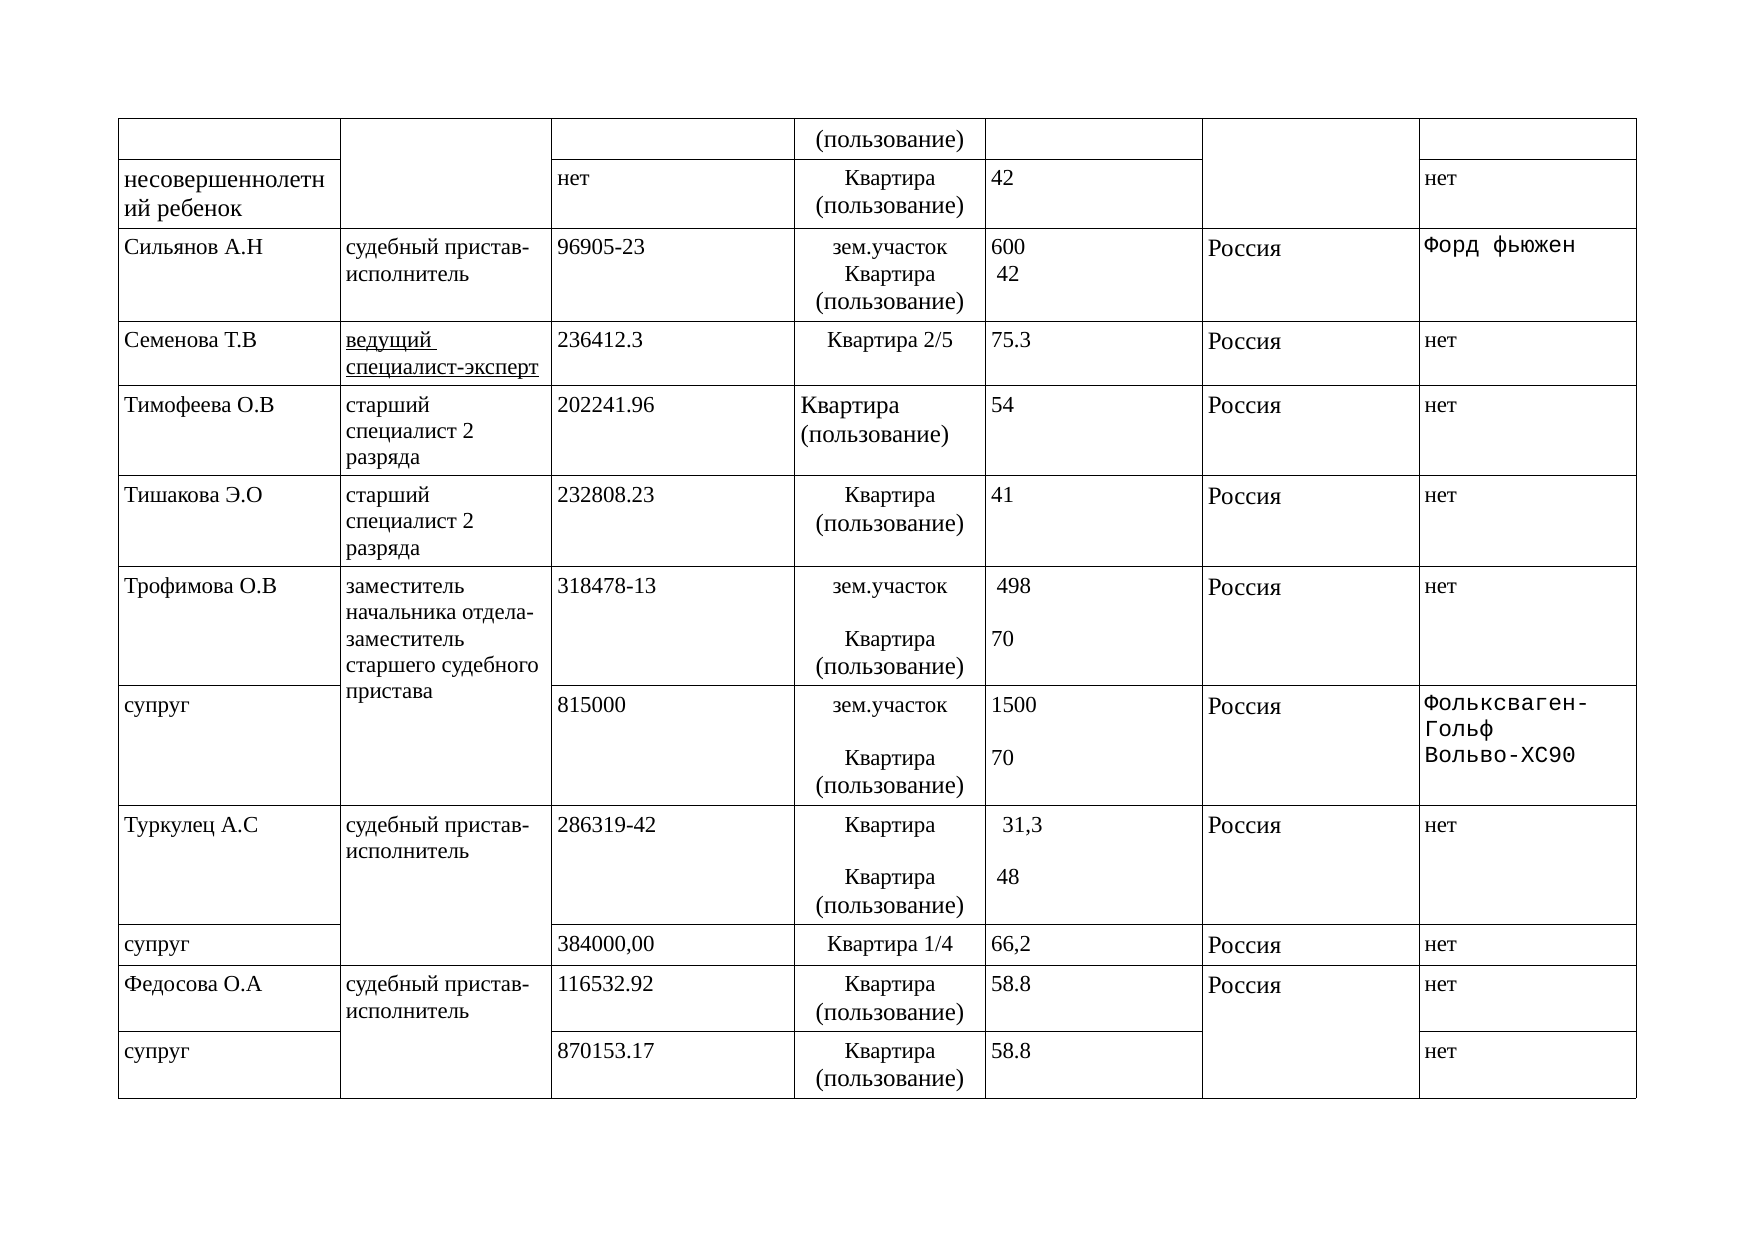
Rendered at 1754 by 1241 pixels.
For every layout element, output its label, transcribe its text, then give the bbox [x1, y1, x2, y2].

table_cell [552, 119, 794, 158]
table_cell 42 [986, 160, 1202, 227]
table_cell Сильянов А.Н [119, 229, 340, 321]
table_cell Россия [1203, 476, 1419, 566]
table_cell 232808,23 [552, 476, 794, 566]
table_cell 286319-42 [552, 806, 794, 924]
table_cell ведущий специалист-эксперт [341, 322, 551, 385]
table_cell Форд фьюжен [1420, 229, 1636, 321]
table_cell нет [1420, 160, 1636, 227]
table_cell нет [1420, 386, 1636, 475]
table_cell 236412,3 [552, 322, 794, 385]
table_cell судебный пристав-исполнитель [341, 229, 551, 321]
table_cell Тимофеева О.В [119, 386, 340, 475]
table_cell Россия [1203, 806, 1419, 924]
table_cell [119, 119, 340, 158]
table_cell Квартира (пользование) [795, 476, 985, 566]
table_cell Россия [1203, 686, 1419, 805]
table_cell 600 42 [986, 229, 1202, 321]
table_cell Тишакова Э.О [119, 476, 340, 566]
table_cell 41 [986, 476, 1202, 566]
table_cell [1203, 119, 1419, 227]
table_cell Квартира (пользование) [795, 966, 985, 1031]
table_cell нет [1420, 476, 1636, 566]
table_cell супруг [119, 925, 340, 964]
table_cell нет [1420, 925, 1636, 964]
table_cell супруг [119, 1032, 340, 1098]
table_cell [1420, 119, 1636, 158]
table_cell зем.участок Квартира (пользование) [795, 686, 985, 805]
table_cell нет [1420, 806, 1636, 924]
table_cell супруг [119, 686, 340, 805]
table_cell 31,3 48 [986, 806, 1202, 924]
table_cell [341, 119, 551, 227]
table_cell старший специалист 2 разряда [341, 386, 551, 475]
table_cell нет [1420, 1032, 1636, 1098]
table_cell Квартира (пользование) [795, 160, 985, 227]
table_cell 58,8 [986, 966, 1202, 1031]
table_cell Туркулец А.С [119, 806, 340, 924]
table_cell нет [1420, 966, 1636, 1031]
table_cell 202241.96 [552, 386, 794, 475]
table_cell 58,8 [986, 1032, 1202, 1098]
table_cell старший специалист 2 разряда [341, 476, 551, 566]
table_cell 1500 70 [986, 686, 1202, 805]
table_cell судебный пристав-исполнитель [341, 966, 551, 1098]
table_cell 66,2 [986, 925, 1202, 964]
table_cell нет [552, 160, 794, 227]
table_cell нет [1420, 567, 1636, 685]
table_cell 96905-23 [552, 229, 794, 321]
table_cell несовершеннолетний ребенок [119, 160, 340, 227]
table_cell Квартира 2/5 [795, 322, 985, 385]
table_cell Семенова Т.В [119, 322, 340, 385]
table_cell Россия [1203, 567, 1419, 685]
table_cell Россия [1203, 229, 1419, 321]
table_cell зем.участок Квартира (пользование) [795, 229, 985, 321]
table_cell Квартира 1/4 [795, 925, 985, 964]
table_cell 498 70 [986, 567, 1202, 685]
table_cell 384000,00 [552, 925, 794, 964]
table_cell Фольксваген-Гольф Вольво-ХС90 [1420, 686, 1636, 805]
table_cell 870153,17 [552, 1032, 794, 1098]
table_cell Федосова О.А [119, 966, 340, 1031]
table_cell Квартира (пользование) [795, 1032, 985, 1098]
table_cell зем.участок Квартира (пользование) [795, 567, 985, 685]
table_cell Россия [1203, 386, 1419, 475]
table_cell 318478-13 [552, 567, 794, 685]
table_cell Квартира Квартира (пользование) [795, 806, 985, 924]
table_cell 815000 [552, 686, 794, 805]
table_cell нет [1420, 322, 1636, 385]
table_cell Россия [1203, 925, 1419, 964]
table_cell [986, 119, 1202, 158]
table_cell Трофимова О.В [119, 567, 340, 685]
table_cell заместитель начальника отдела-заместитель старшего судебного пристава [341, 567, 551, 805]
table_cell Россия [1203, 966, 1419, 1098]
table_cell 54 [986, 386, 1202, 475]
table_cell Россия [1203, 322, 1419, 385]
table_cell (пользование) [795, 119, 985, 158]
table_cell 75,3 [986, 322, 1202, 385]
table_cell Квартира (пользование) [795, 386, 985, 475]
table_cell судебный пристав-исполнитель [341, 806, 551, 964]
table_cell 116532,92 [552, 966, 794, 1031]
